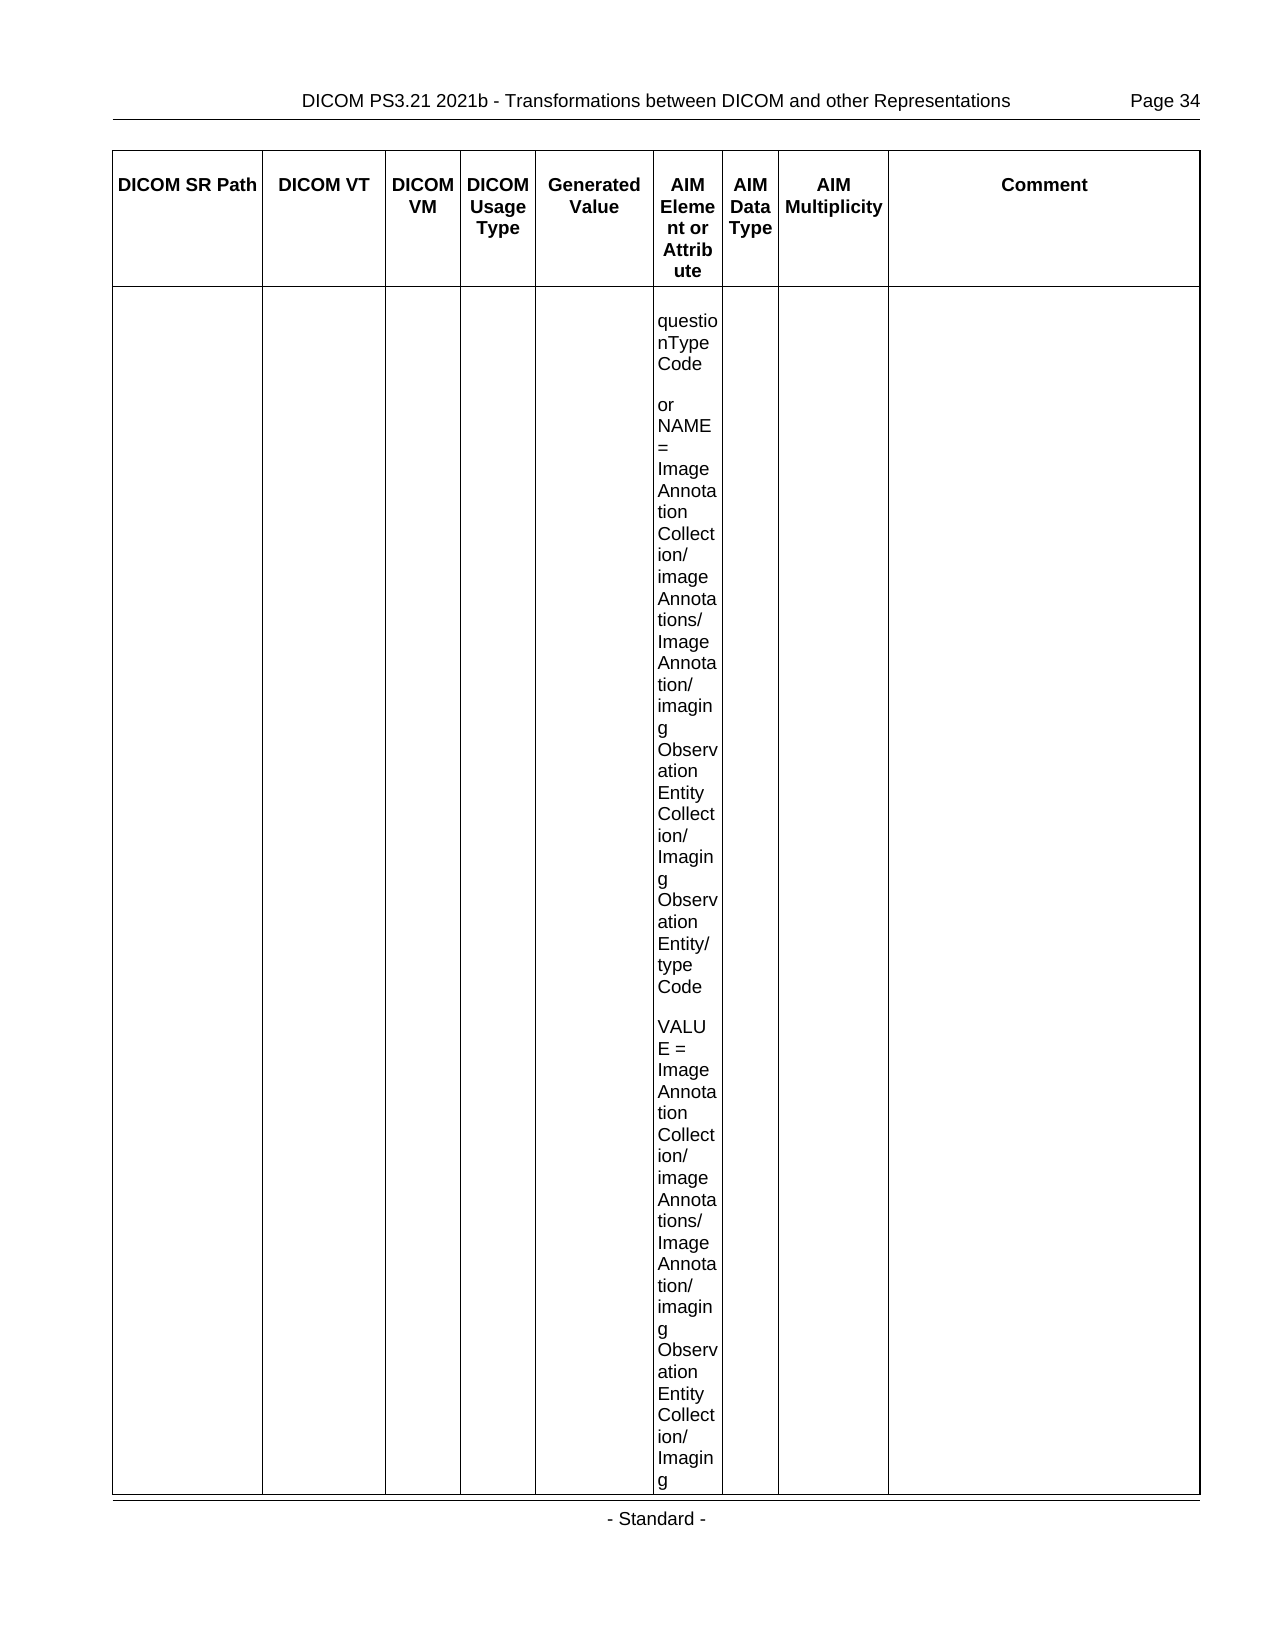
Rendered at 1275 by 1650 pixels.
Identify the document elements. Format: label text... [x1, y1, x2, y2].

table_cell [536, 287, 653, 1494]
table_cell [263, 287, 385, 1494]
table_header AIM Element or Attribute [654, 151, 722, 286]
table_header AIM Data Type [723, 151, 778, 286]
table_cell [113, 287, 262, 1494]
table_cell [779, 287, 888, 1494]
table_header AIM Multiplicity [779, 151, 888, 286]
table_cell [889, 287, 1199, 1494]
table_cell questionType​Code or NAME = Image​Annotation​​Collection/​image​Annotations/​Image​Annotation/​imaging​Observation​Entity​Collection/​Imaging​Observation​Entity​/type​Code VALUE = Image​Annotation​​Collection/​image​Annotations/​Image​Annotation/​imaging​Observation​Entity​Collection/Imaging​ [654, 287, 722, 1494]
table_cell [386, 287, 460, 1494]
table_header DICOM VT [263, 151, 385, 286]
table_header DICOM VM [386, 151, 460, 286]
table_header Generated Value [536, 151, 653, 286]
table_header Comment [889, 151, 1199, 286]
table_cell [461, 287, 535, 1494]
table_header DICOM Usage Type [461, 151, 535, 286]
table_cell [723, 287, 778, 1494]
table_header DICOM SR Path [113, 151, 262, 286]
